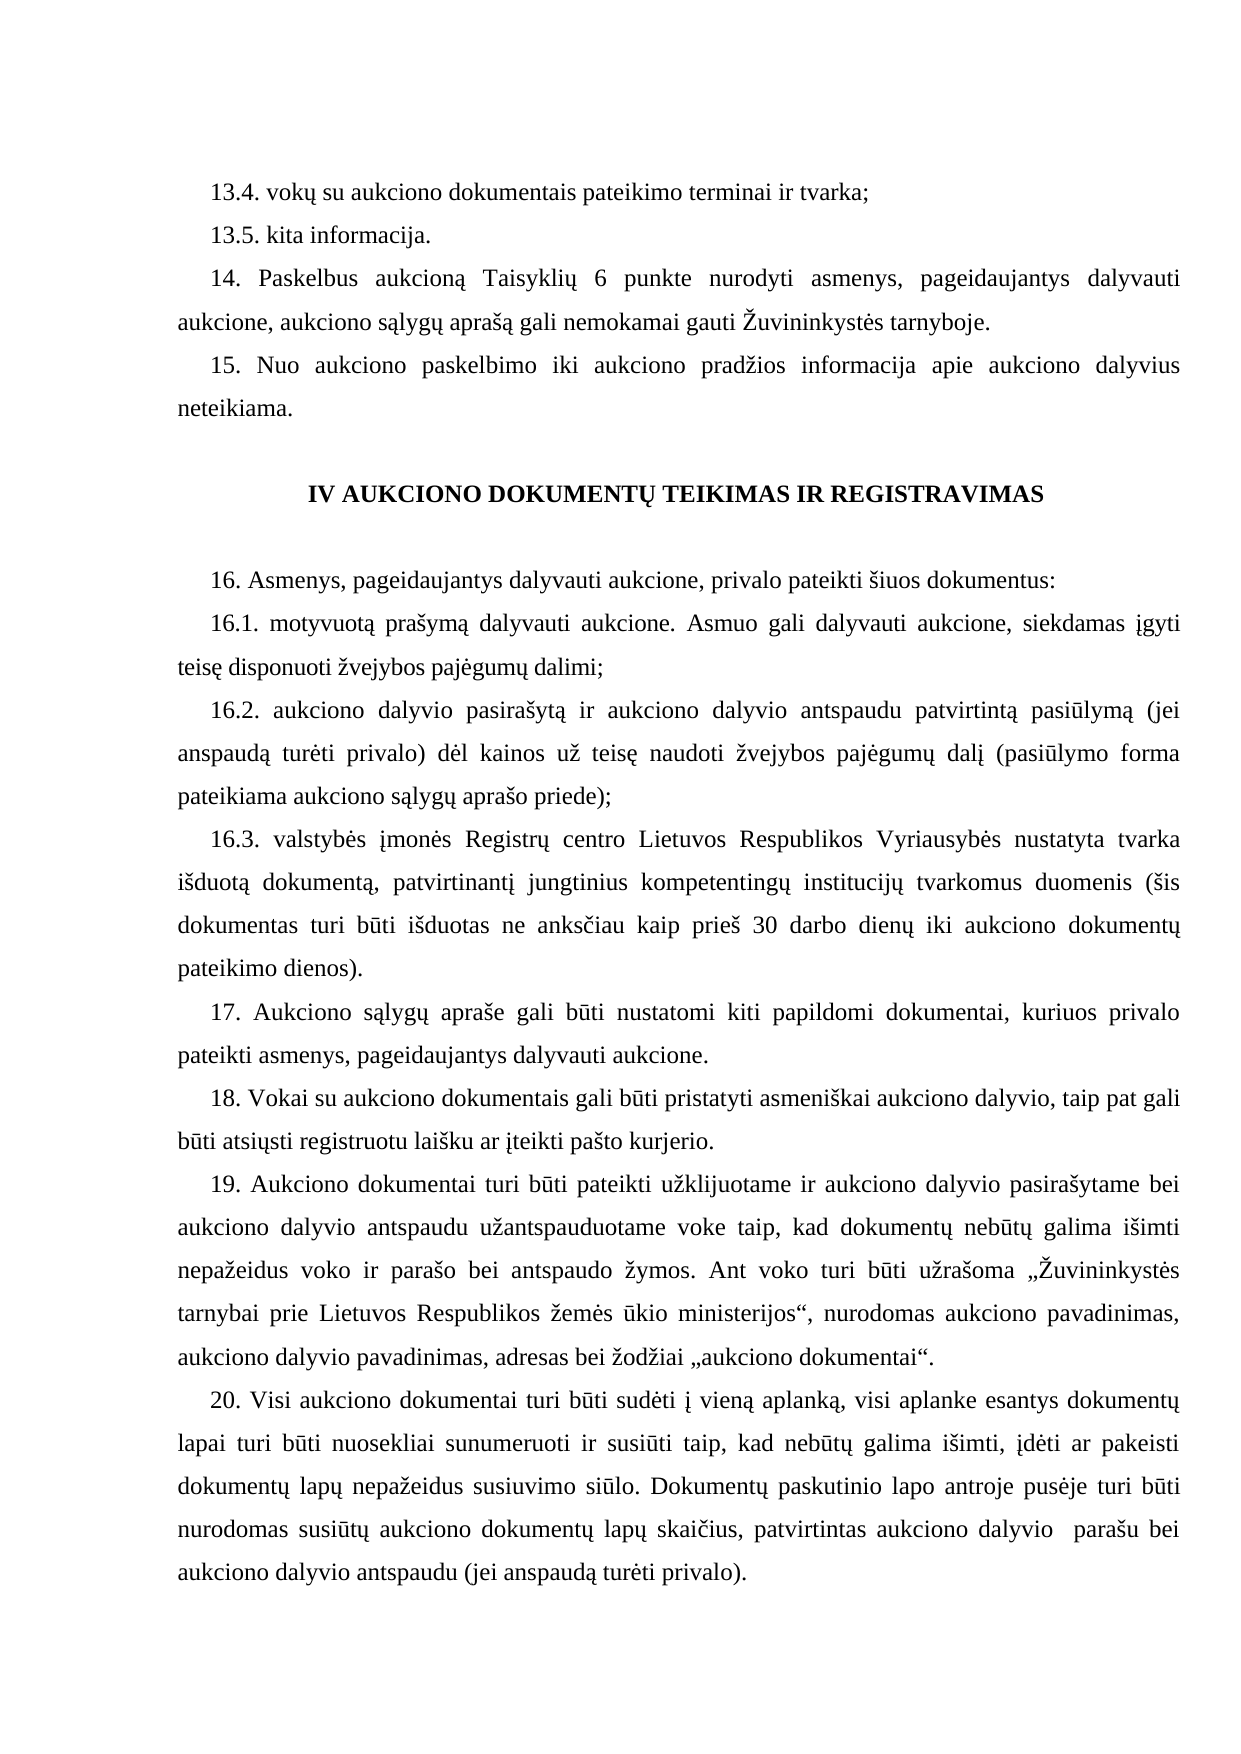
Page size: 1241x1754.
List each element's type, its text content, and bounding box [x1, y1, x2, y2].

text 14. Paskelbus aukcioną Taisyklių 6 punkte nurodyti asmenys, pageidaujantys dalyvauti aukcione, aukciono sąlygų aprašą gali nemokamai gauti Žuvininkystės tarnyboje. [177, 263, 1181, 335]
text 13.5. kita informacija. [177, 220, 1181, 249]
text 13.4. vokų su aukciono dokumentais pateikimo terminai ir tvarka; [177, 177, 1181, 206]
text 20. Visi aukciono dokumentai turi būti sudėti į vieną aplanką, visi aplanke esantys dokumentų lapai turi būti nuosekliai sunumeruoti ir susiūti taip, kad nebūtų galima išimti, įdėti ar pakeisti dokumentų lapų nepažeidus susiuvimo siūlo. Dokumentų paskutinio lapo antroje pusėje turi būti nurodomas susiūtų aukciono dokumentų lapų skaičius, patvirtintas aukciono dalyvio parašu bei aukciono dalyvio antspaudu (jei anspaudą turėti privalo). [177, 1385, 1181, 1586]
text 15. Nuo aukciono paskelbimo iki aukciono pradžios informacija apie aukciono dalyvius neteikiama. [177, 350, 1181, 422]
text IV AUKCIONO DOKUMENTŲ TEIKIMAS IR REGISTRAVIMAS [177, 479, 1181, 508]
text 17. Aukciono sąlygų apraše gali būti nustatomi kiti papildomi dokumentai, kuriuos privalo pateikti asmenys, pageidaujantys dalyvauti aukcione. [177, 997, 1181, 1068]
text 19. Aukciono dokumentai turi būti pateikti užklijuotame ir aukciono dalyvio pasirašytame bei aukciono dalyvio antspaudu užantspauduotame voke taip, kad dokumentų nebūtų galima išimti nepažeidus voko ir parašo bei antspaudo žymos. Ant voko turi būti užrašoma „Žuvininkystės tarnybai prie Lietuvos Respublikos žemės ūkio ministerijos“, nurodomas aukciono pavadinimas, aukciono dalyvio pavadinimas, adresas bei žodžiai „aukciono dokumentai“. [177, 1169, 1181, 1370]
text 16.3. valstybės įmonės Registrų centro Lietuvos Respublikos Vyriausybės nustatyta tvarka išduotą dokumentą, patvirtinantį jungtinius kompetentingų institucijų tvarkomus duomenis (šis dokumentas turi būti išduotas ne anksčiau kaip prieš 30 darbo dienų iki aukciono dokumentų pateikimo dienos). [177, 824, 1181, 982]
text 16.1. motyvuotą prašymą dalyvauti aukcione. Asmuo gali dalyvauti aukcione, siekdamas įgyti teisę disponuoti žvejybos pajėgumų dalimi; [177, 608, 1181, 680]
text 16.2. aukciono dalyvio pasirašytą ir aukciono dalyvio antspaudu patvirtintą pasiūlymą (jei anspaudą turėti privalo) dėl kainos už teisę naudoti žvejybos pajėgumų dalį (pasiūlymo forma pateikiama aukciono sąlygų aprašo priede); [177, 695, 1181, 810]
text 18. Vokai su aukciono dokumentais gali būti pristatyti asmeniškai aukciono dalyvio, taip pat gali būti atsiųsti registruotu laišku ar įteikti pašto kurjerio. [177, 1083, 1181, 1155]
text 16. Asmenys, pageidaujantys dalyvauti aukcione, privalo pateikti šiuos dokumentus: [177, 565, 1181, 594]
